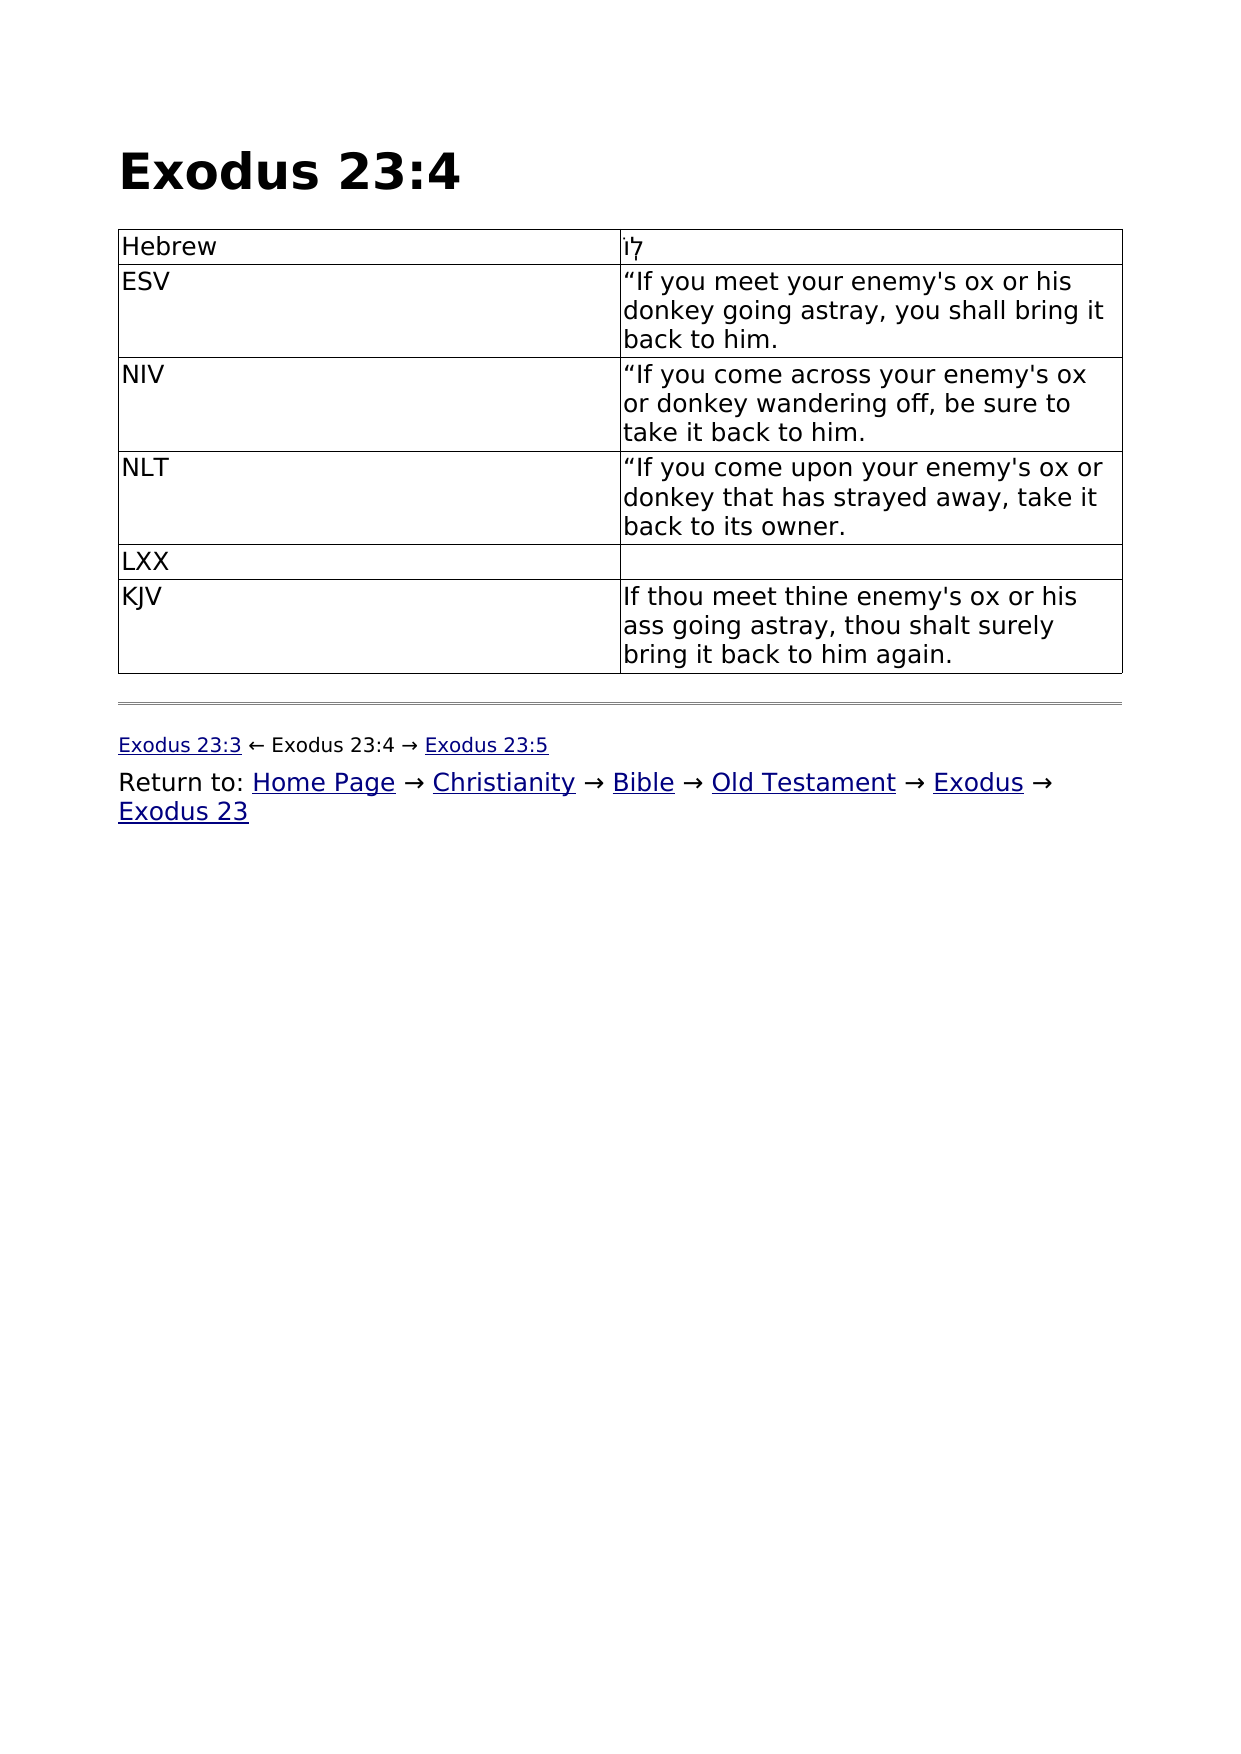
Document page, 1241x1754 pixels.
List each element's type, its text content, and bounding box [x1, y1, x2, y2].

table_cell LXX [119, 545, 620, 579]
table_cell NIV [119, 358, 620, 451]
table_cell KJV [119, 580, 620, 673]
text Return to: Home Page → Christianity → Bible → Old Testament → Exodus → Exodus 23 [118, 768, 1122, 826]
table_cell “If you meet your enemy's ox or his donkey going astray, you shall bring it back to him. [621, 265, 1122, 357]
subtitle Exodus 23:4 [118, 143, 1122, 201]
table_cell “If you come across your enemy's ox or donkey wandering off, be sure to take it back to him. [621, 358, 1122, 451]
table_cell NLT [119, 452, 620, 544]
table_cell If thou meet thine enemy's ox or his ass going astray, thou shalt surely bring it back to him again. [621, 580, 1122, 673]
table_header לֽוֹ [621, 230, 1122, 264]
table_cell [621, 545, 1122, 579]
table_cell ESV [119, 265, 620, 357]
table_header Hebrew [119, 230, 620, 264]
table_cell “If you come upon your enemy's ox or donkey that has strayed away, take it back to its owner. [621, 452, 1122, 544]
text Exodus 23:3 ← Exodus 23:4 → Exodus 23:5 [118, 734, 1122, 768]
